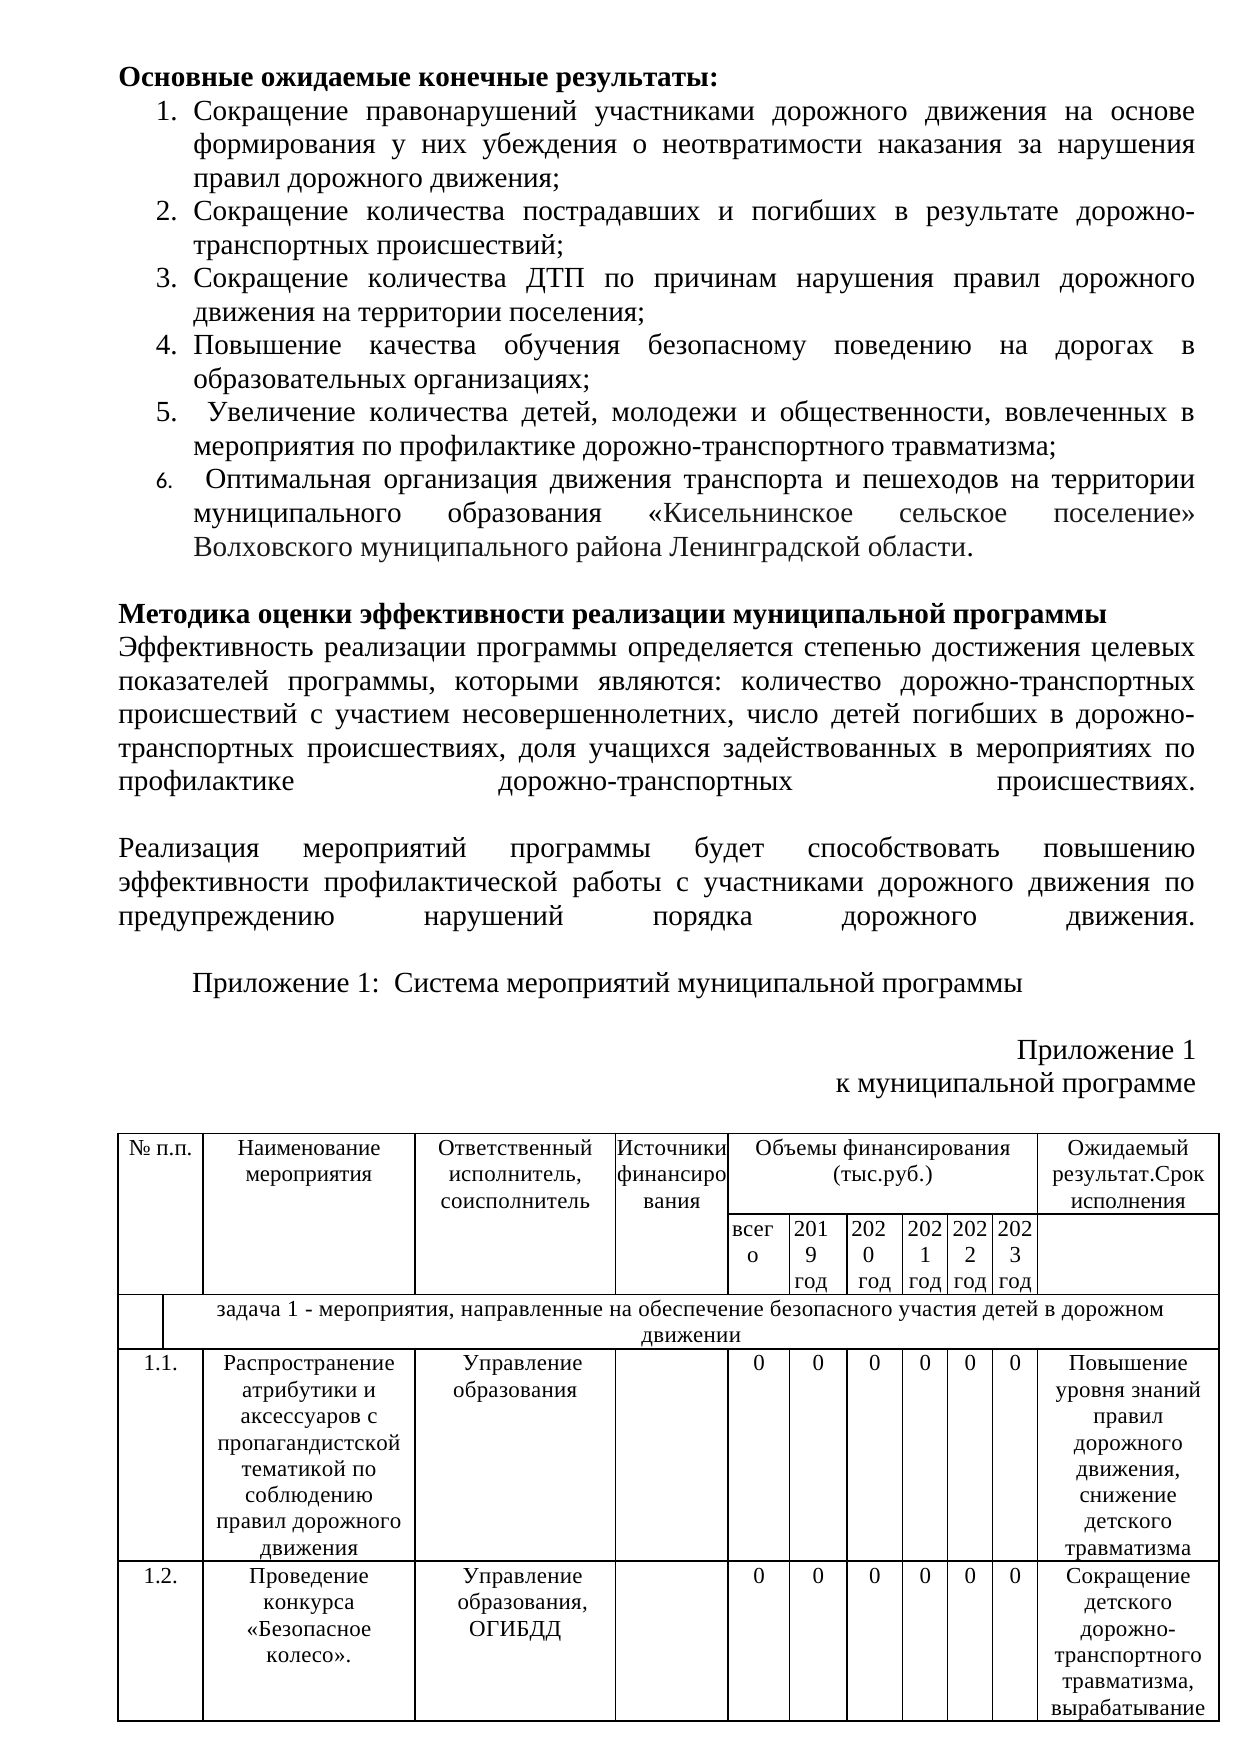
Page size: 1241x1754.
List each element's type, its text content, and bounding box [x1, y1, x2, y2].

text Приложение 1: Система мероприятий муниципальной программы [118, 965, 1196, 998]
table_header Наименование мероприятия [204, 1134, 414, 1294]
table_cell 0 [790, 1350, 846, 1560]
table_cell задача 1 - мероприятия, направленные на обеспечение безопасного участия детей в дорожном движении [164, 1295, 1218, 1348]
table_header Объемы финансирования (тыс.руб.) [729, 1134, 1037, 1213]
table_cell Управление образования [416, 1350, 615, 1560]
table_cell 0 [948, 1562, 992, 1720]
table_cell Повышение уровня знаний правил дорожного движения, снижение детского травматизма [1038, 1350, 1218, 1560]
text Эффективность реализации программы определяется степенью достижения целевых показателей программы, которыми являются: количество дорожно-транспортных происшествий с участием несовершеннолетних, число детей погибших в дорожно-транспортных происшествиях, доля учащихся задействованных в мероприятиях по профилактике дорожно-транспортных происшествиях. Реализация мероприятий программы будет способствовать повышению эффективности профилактической работы с участниками дорожного движения по предупреждению нарушений порядка дорожного движения. [118, 629, 1196, 965]
table_cell 0 [993, 1350, 1037, 1560]
table_header Ожидаемый результат.Срок исполнения [1038, 1134, 1218, 1213]
text Основные ожидаемые конечные результаты: [118, 59, 1196, 93]
table_cell 2020 год [890, 1215, 902, 1267]
table_header № п.п. [119, 1134, 202, 1294]
table_cell Управление образования, ОГИБДД [416, 1562, 615, 1720]
list Сокращение правонарушений участниками дорожного движения на основе формирования у них убеждения о неотвратимости наказания за нарушения правил дорожного движения; [156, 93, 1196, 193]
table_cell [616, 1562, 727, 1720]
table_cell [1038, 1215, 1218, 1294]
table_cell 1.1. [119, 1350, 202, 1560]
table_cell 0 [948, 1350, 992, 1560]
table_cell Проведение конкурса «Безопасное колесо». [204, 1562, 414, 1720]
table_cell 0 [903, 1562, 947, 1720]
table_cell 0 [903, 1350, 947, 1560]
list Повышение качества обучения безопасному поведению на дорогах в образовательных организациях; [156, 327, 1196, 394]
text Приложение 1 к муниципальной программе [118, 1032, 1196, 1099]
list Оптимальная организация движения транспорта и пешеходов на территории муниципального образования «Кисельнинское сельское поселение» Волховского муниципального района Ленинградской области. [156, 462, 1196, 562]
table_cell 0 [848, 1562, 902, 1720]
table_cell 1.2. [119, 1562, 202, 1720]
list Сокращение количества пострадавших и погибших в результате дорожно-транспортных происшествий; [156, 193, 1196, 260]
table_cell 0 [729, 1562, 789, 1720]
table_cell 0 [790, 1562, 846, 1720]
table_cell 2019 год [832, 1215, 846, 1294]
list Увеличение количества детей, молодежи и общественности, вовлеченных в мероприятия по профилактике дорожно-транспортного травматизма; [156, 394, 1196, 462]
table_cell 0 [848, 1350, 902, 1560]
table_cell Сокращение детского дорожно-транспортного травматизма, вырабатывание [1038, 1562, 1218, 1720]
table_cell 0 [729, 1350, 789, 1560]
text Методика оценки эффективности реализации муниципальной программы [118, 596, 1196, 629]
table_header Ответственный исполнитель, соисполнитель [416, 1134, 615, 1294]
table_header Источники финансирования [616, 1160, 727, 1294]
list Сокращение количества ДТП по причинам нарушения правил дорожного движения на территории поселения; [156, 260, 1196, 327]
table_cell [119, 1295, 162, 1348]
table_cell Распространение атрибутики и аксессуаров с пропагандистской тематикой по соблюдению правил дорожного движения [204, 1350, 414, 1560]
table_cell [616, 1350, 727, 1560]
table_cell всего [729, 1215, 789, 1294]
table_cell 0 [993, 1562, 1037, 1720]
